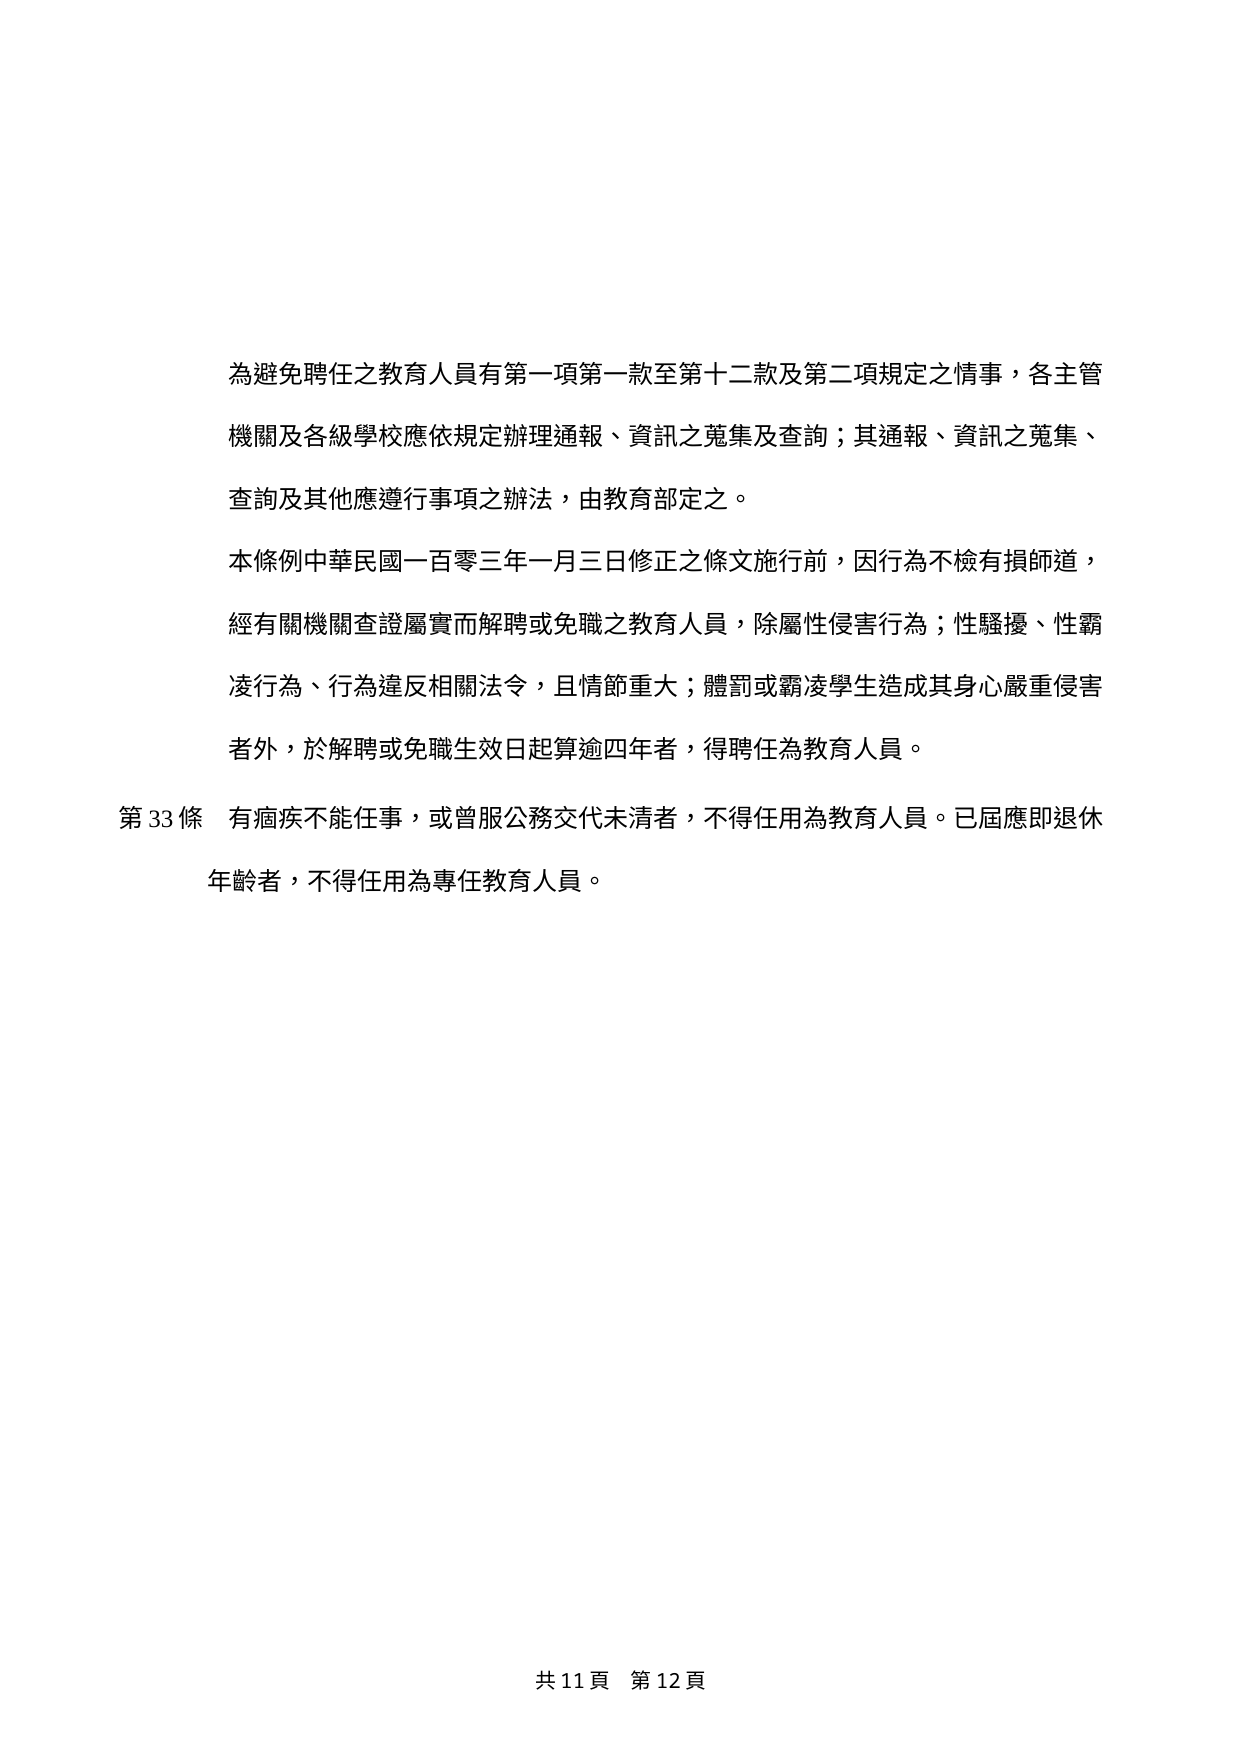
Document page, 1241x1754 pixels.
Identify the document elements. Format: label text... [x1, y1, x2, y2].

text 第33條 有痼疾不能任事，或曾服公務交代未清者，不得任用為教育人員。已屆應即退休年齡者，不得任用為專任教育人員。 [118, 775, 1122, 900]
text 本條例中華民國一百零三年一月三日修正之條文施行前，因行為不檢有損師道，經有關機關查證屬實而解聘或免職之教育人員，除屬性侵害行為；性騷擾、性霸凌行為、行為違反相關法令，且情節重大；體罰或霸凌學生造成其身心嚴重侵害者外，於解聘或免職生效日起算逾四年者，得聘任為教育人員。 [229, 518, 1122, 768]
text 為避免聘任之教育人員有第一項第一款至第十二款及第二項規定之情事，各主管機關及各級學校應依規定辦理通報、資訊之蒐集及查詢；其通報、資訊之蒐集、查詢及其他應遵行事項之辦法，由教育部定之。 [229, 331, 1122, 518]
